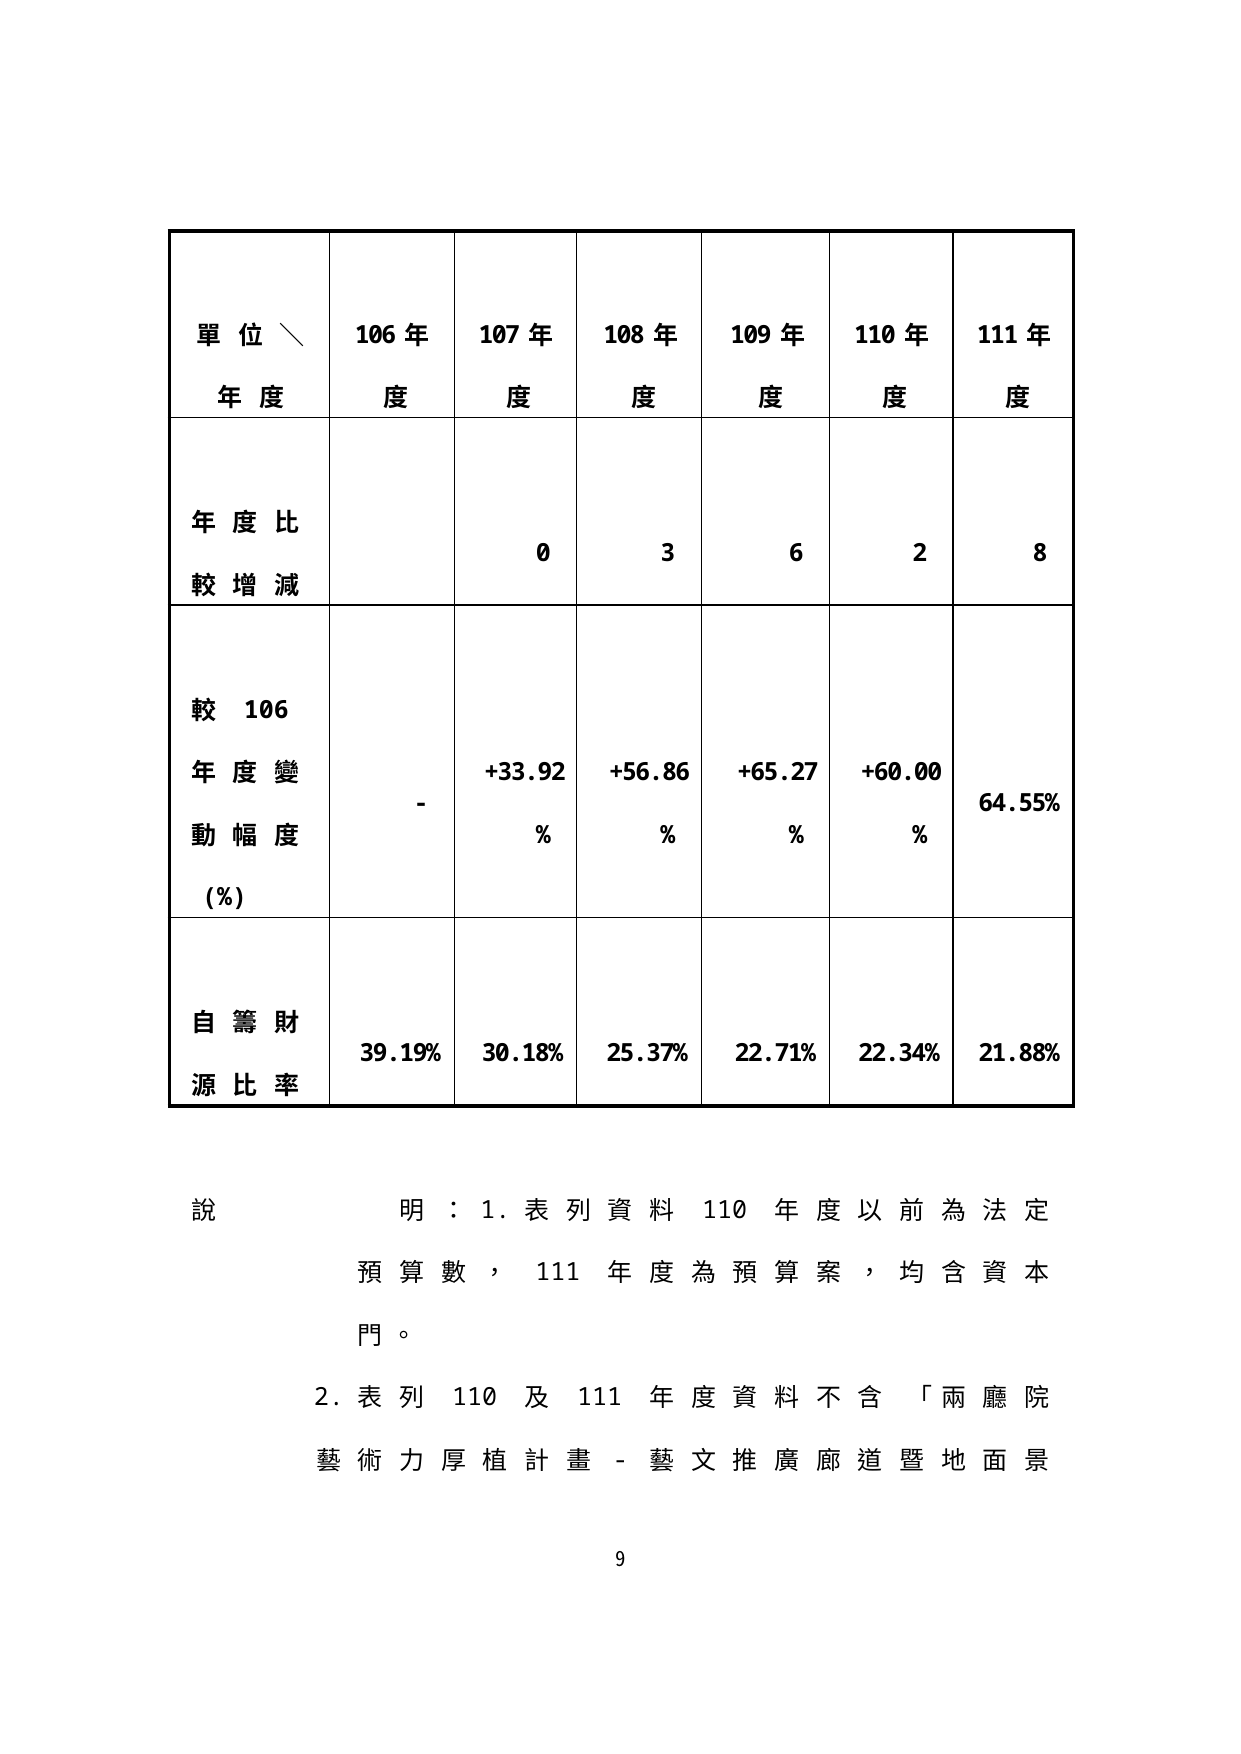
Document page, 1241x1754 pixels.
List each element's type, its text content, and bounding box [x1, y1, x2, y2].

table_cell - [330, 606, 454, 917]
text 2.表列110及111年度資料不含「兩廳院藝術力厚植計畫-藝文推廣廊道暨地面景 [273, 1354, 1066, 1479]
text 說 明：1.表列資料110年度以前為法定預算數，111年度為預算案，均含資本門。 [155, 1167, 1058, 1354]
table_header 110年度 [830, 233, 952, 417]
table_cell 3 [577, 418, 701, 604]
table_cell 年度比較增減 [171, 418, 329, 604]
table_cell 較106年度變動幅度(%) [171, 606, 329, 917]
table_header 109年度 [702, 233, 829, 417]
table_cell 25.37% [577, 918, 701, 1104]
table_header 108年度 [577, 233, 701, 417]
table_cell - [330, 418, 454, 604]
table_cell +60.00% [830, 606, 952, 917]
table_cell 30.18% [455, 918, 576, 1104]
table_cell 自籌財源比率 [171, 918, 329, 1104]
table_cell 0 [455, 418, 576, 604]
table_cell +56.86% [577, 606, 701, 917]
table_cell +33.92% [455, 606, 576, 917]
table_cell 2 [830, 418, 952, 604]
table_header 106年度 [330, 233, 454, 417]
table_cell 6 [702, 418, 829, 604]
table_cell 22.34% [830, 918, 952, 1104]
table_cell +65.27% [702, 606, 829, 917]
table_header 111年度 [954, 233, 1072, 417]
table_cell 21.88% [954, 918, 1072, 1104]
table_header 單位＼年度 [171, 233, 329, 417]
table_cell 22.71% [702, 918, 829, 1104]
table_cell 39.19% [330, 918, 454, 1104]
table_cell 8 [954, 418, 1072, 604]
table_cell 64.55% [954, 606, 1072, 917]
table_header 107年度 [455, 233, 576, 417]
